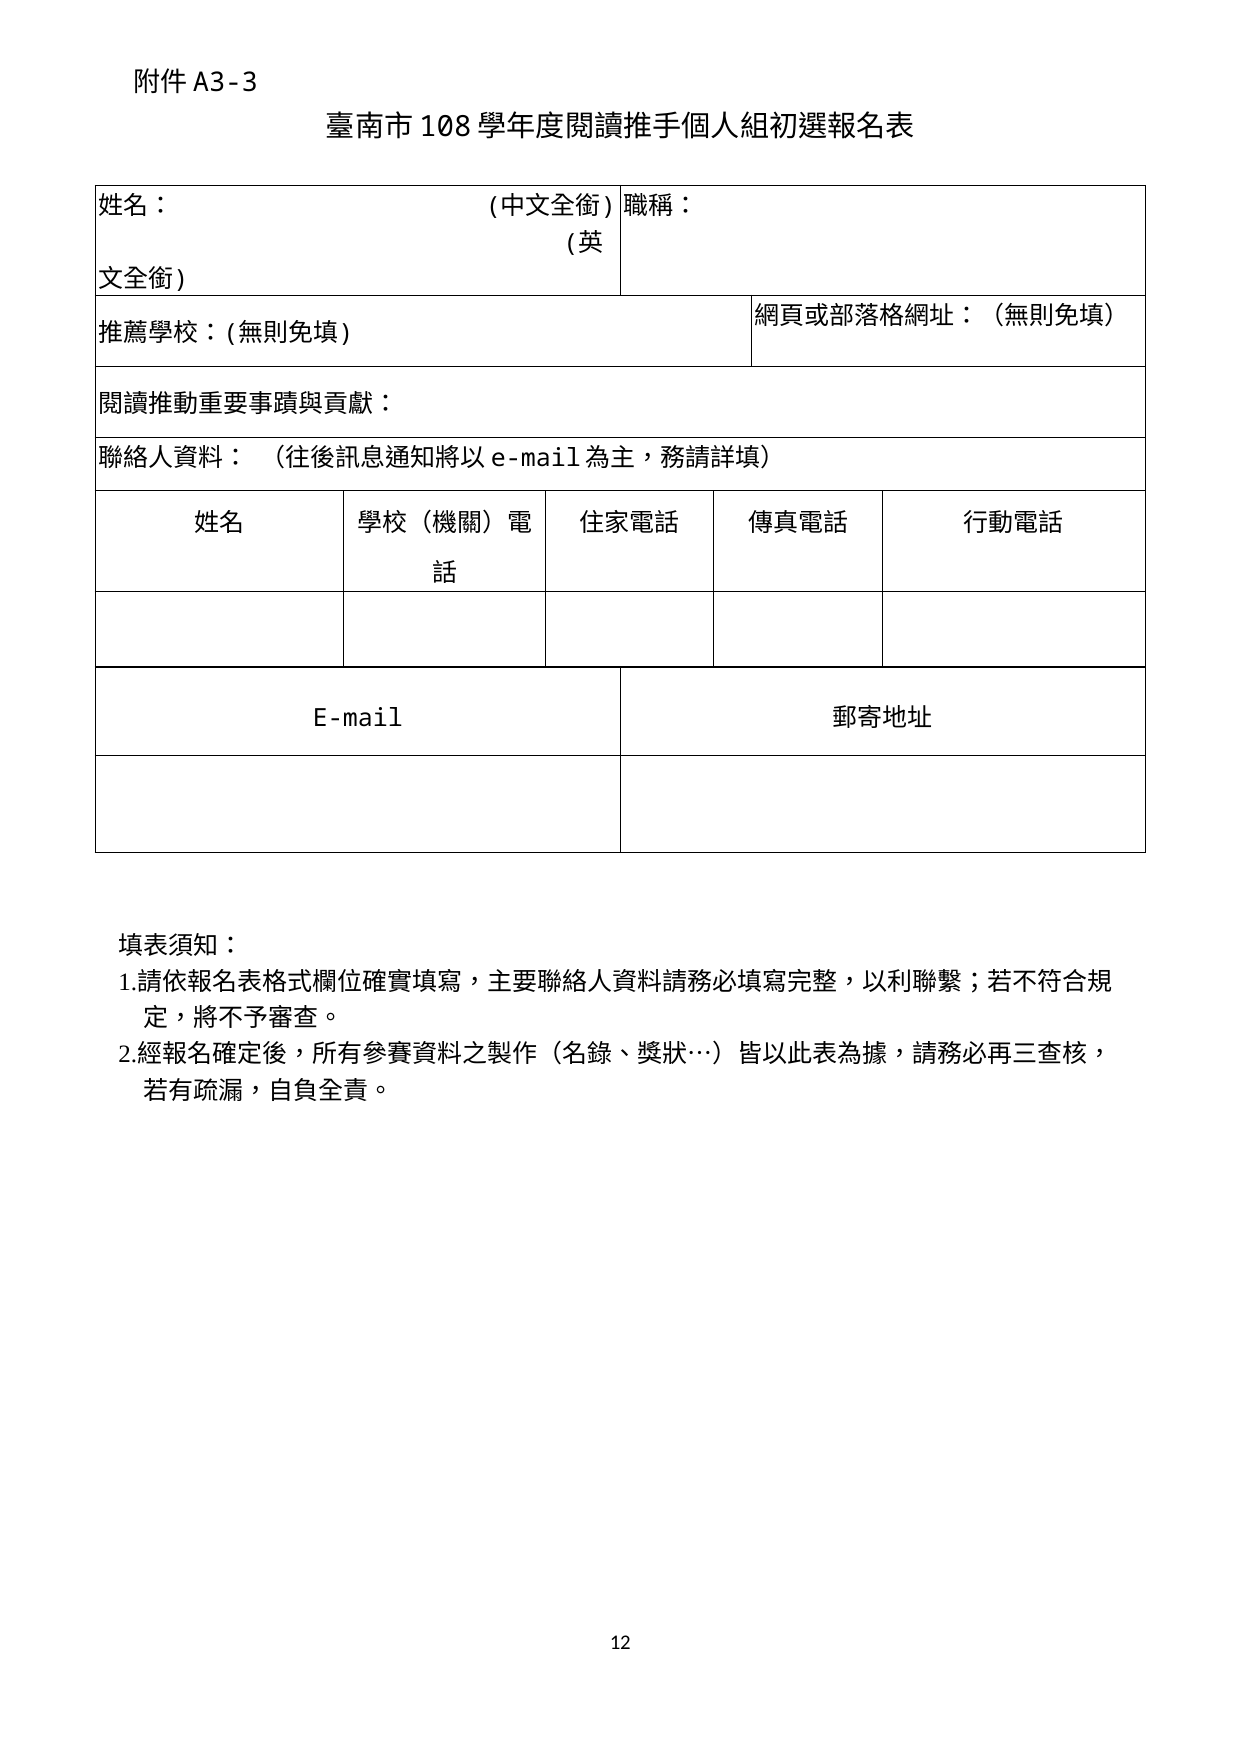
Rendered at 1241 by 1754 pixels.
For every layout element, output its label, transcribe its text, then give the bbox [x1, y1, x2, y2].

table_header 職稱： [621, 186, 1145, 294]
table_cell 姓名 [96, 491, 343, 591]
text 臺南市108學年度閱讀推手個人組初選報名表 [118, 53, 1122, 145]
table_cell 聯絡人資料： （往後訊息通知將以e-mail為主，務請詳填） [96, 438, 1145, 490]
table_cell [96, 756, 620, 852]
text 2.經報名確定後，所有參賽資料之製作（名錄、獎狀…）皆以此表為據，請務必再三查核，若有疏漏，自負全責。 [118, 1034, 1122, 1106]
text 1.請依報名表格式欄位確實填寫，主要聯絡人資料請務必填寫完整，以利聯繫；若不符合規定，將不予審查。 [118, 961, 1122, 1034]
table_cell E-mail [96, 668, 620, 755]
table_cell [714, 592, 882, 666]
table_cell 郵寄地址 [621, 668, 1145, 755]
table_cell [883, 592, 1145, 666]
table_cell 學校（機關）電話 [344, 491, 545, 591]
table_cell 推薦學校：(無則免填) [96, 296, 751, 366]
table_cell [344, 592, 545, 666]
text 填表須知： [118, 925, 1122, 961]
table_cell [546, 592, 713, 666]
table_cell 住家電話 [546, 491, 713, 591]
table_header 姓名： (中文全銜) (英文全銜) [96, 186, 620, 294]
table_cell [96, 592, 343, 666]
table_cell 網頁或部落格網址：（無則免填） [752, 296, 1145, 366]
table_cell [621, 756, 1145, 852]
table_cell 閱讀推動重要事蹟與貢獻： [96, 367, 1145, 437]
table_cell 傳真電話 [714, 491, 882, 591]
text 附件A3-3 [133, 60, 309, 100]
table_cell 行動電話 [883, 491, 1145, 591]
